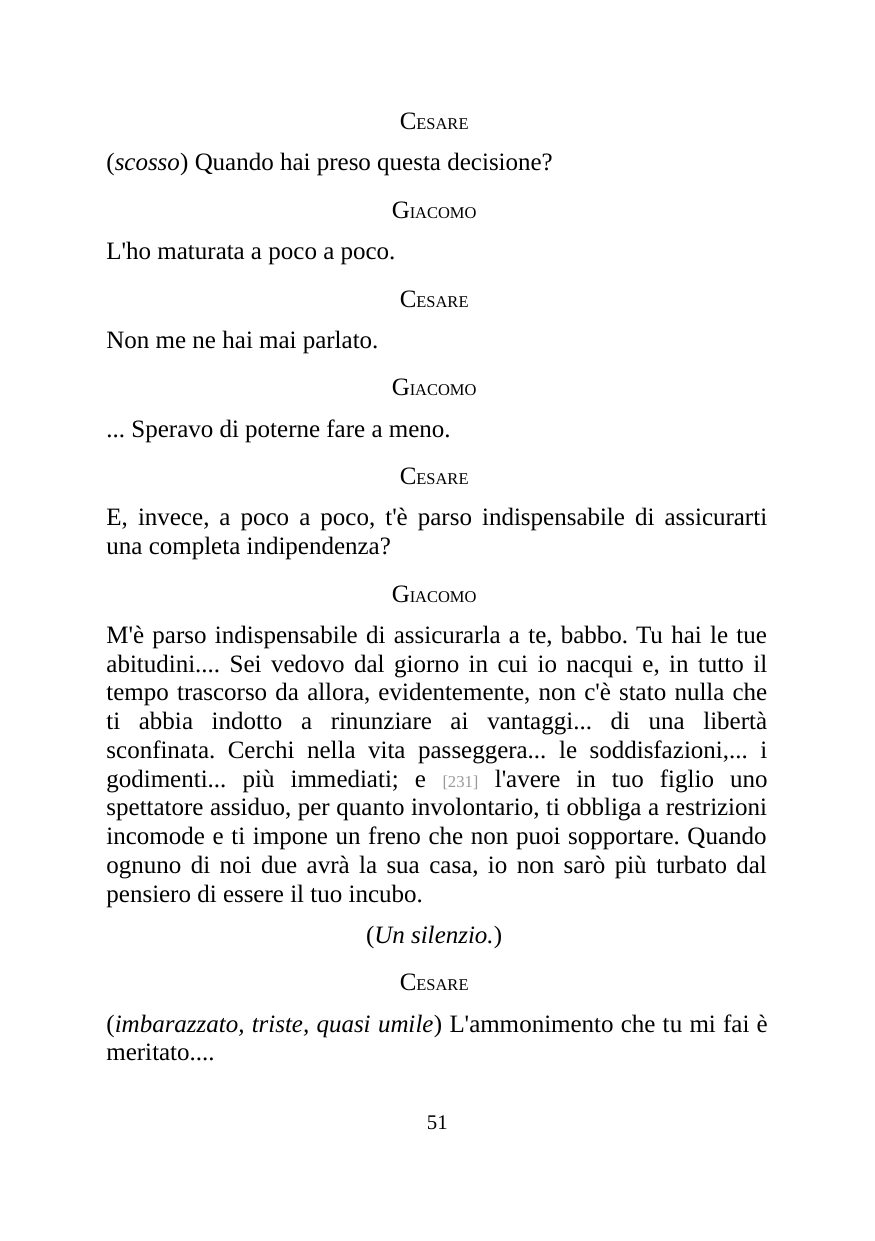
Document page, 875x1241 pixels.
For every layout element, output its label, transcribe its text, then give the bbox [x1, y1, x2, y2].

text (Un silenzio.) [106, 920, 768, 949]
text Giacomo [106, 195, 768, 224]
text (scosso) Quando hai preso questa decisione? [106, 147, 768, 176]
text M'è parso indispensabile di assicurarla a te, babbo. Tu hai le tue abitudini.... Sei vedovo dal giorno in cui io nacqui e, in tutto il tempo trascorso da allora, evidentemente, non c'è stato nulla che ti abbia indotto a rinunziare ai vantaggi... di una libertà sconfinata. Cerchi nella vita passeggera... le soddisfazioni,... i godimenti... più immediati; e [231] l'avere in tuo figlio uno spettatore assiduo, per quanto involontario, ti obbliga a restrizioni incomode e ti impone un freno che non puoi sopportare. Quando ognuno di noi due avrà la sua casa, io non sarò più turbato dal pensiero di essere il tuo incubo. [106, 620, 768, 907]
text Cesare [106, 106, 768, 135]
text L'ho maturata a poco a poco. [106, 236, 768, 265]
text E, invece, a poco a poco, t'è parso indispensabile di assicurarti una completa indipendenza? [106, 502, 768, 560]
text Cesare [106, 461, 768, 490]
text Cesare [106, 284, 768, 312]
text Cesare [106, 967, 768, 996]
text ... Speravo di poterne fare a meno. [106, 414, 768, 442]
text (imbarazzato, triste, quasi umile) L'ammonimento che tu mi fai è meritato.... [106, 1009, 768, 1066]
text Giacomo [106, 372, 768, 401]
text Giacomo [106, 579, 768, 607]
text Non me ne hai mai parlato. [106, 325, 768, 354]
